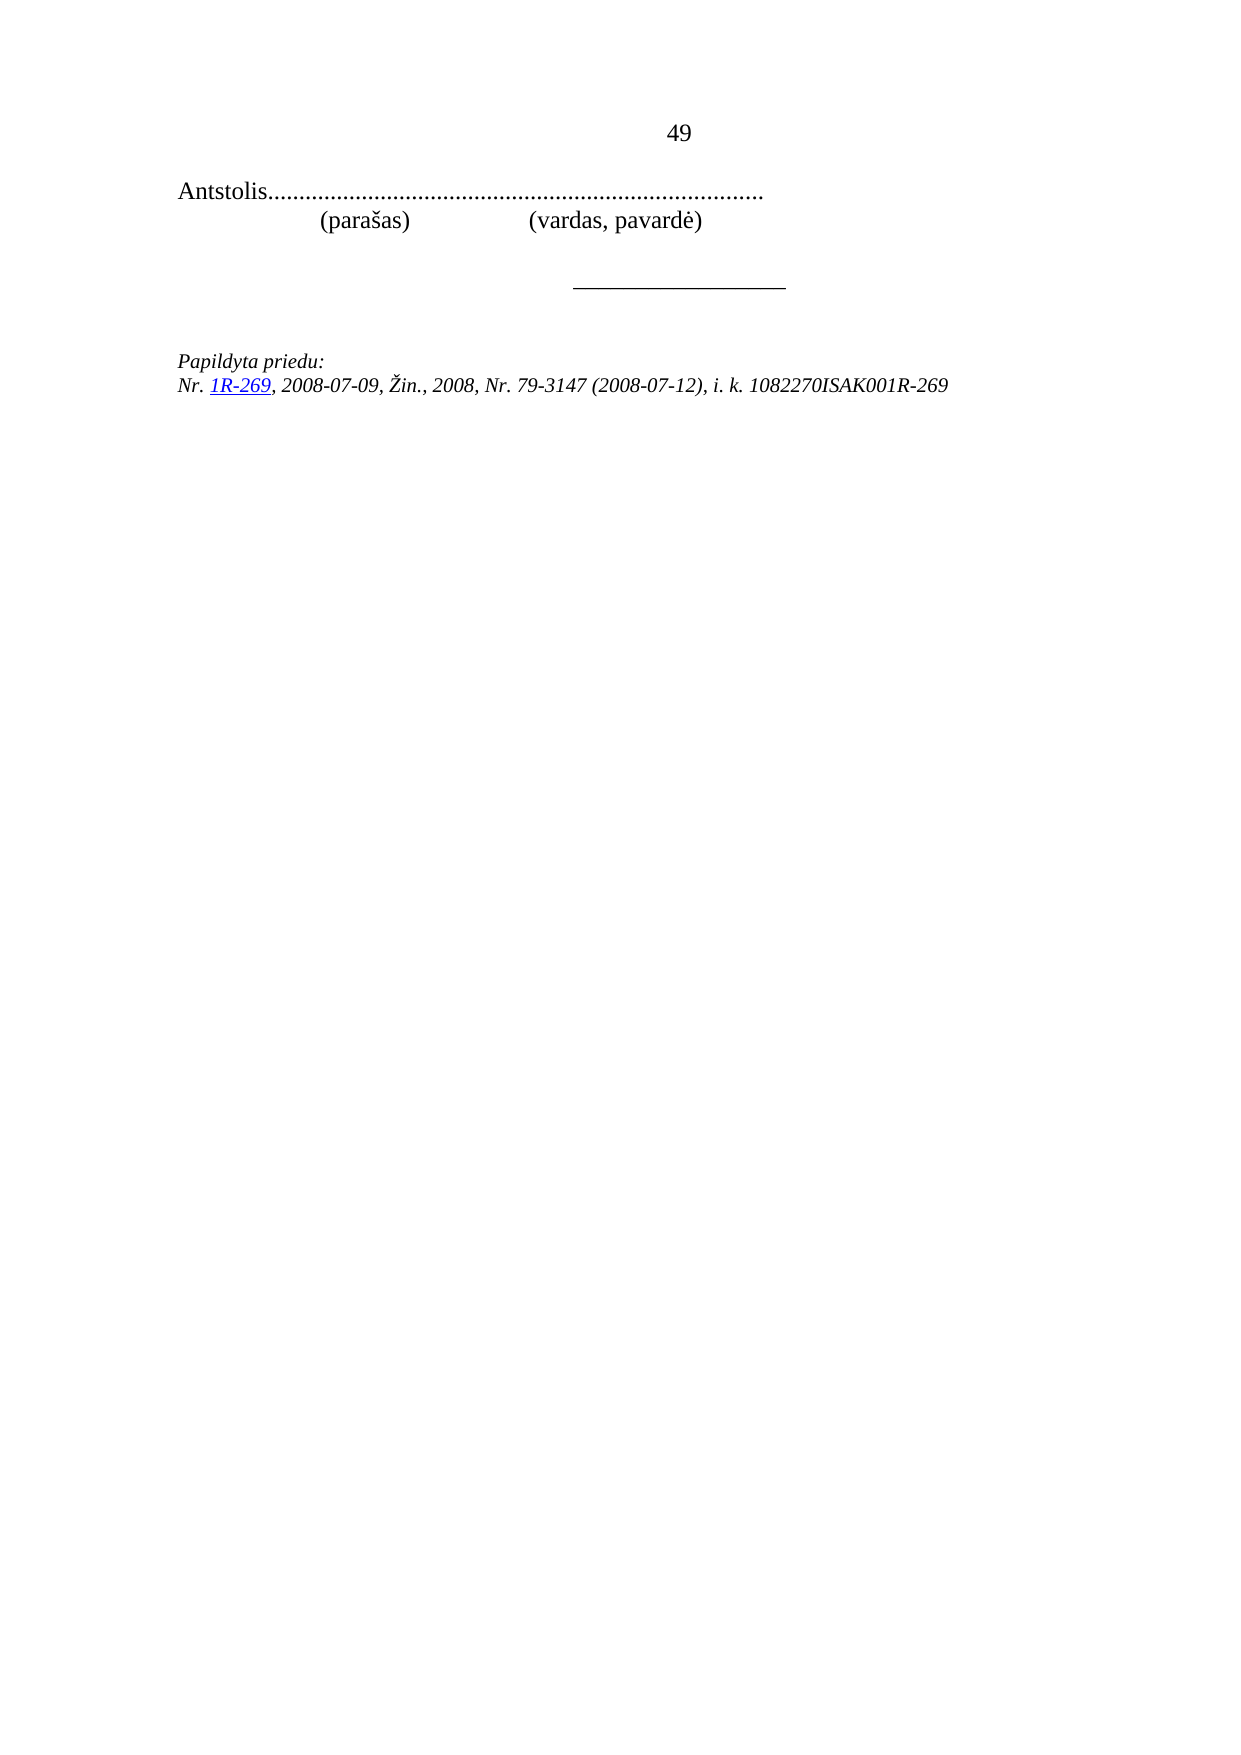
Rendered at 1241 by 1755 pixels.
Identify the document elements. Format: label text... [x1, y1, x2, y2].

text Papildyta priedu: [177, 349, 1181, 373]
text Nr. 1R-269, 2008-07-09, Žin., 2008, Nr. 79-3147 (2008-07-12), i. k. 1082270ISAK001R-269 [177, 373, 1181, 397]
text _________________ [177, 263, 1181, 291]
text (parašas) (vardas, pavardė) [320, 205, 1181, 234]
text Antstolis [177, 176, 1181, 205]
